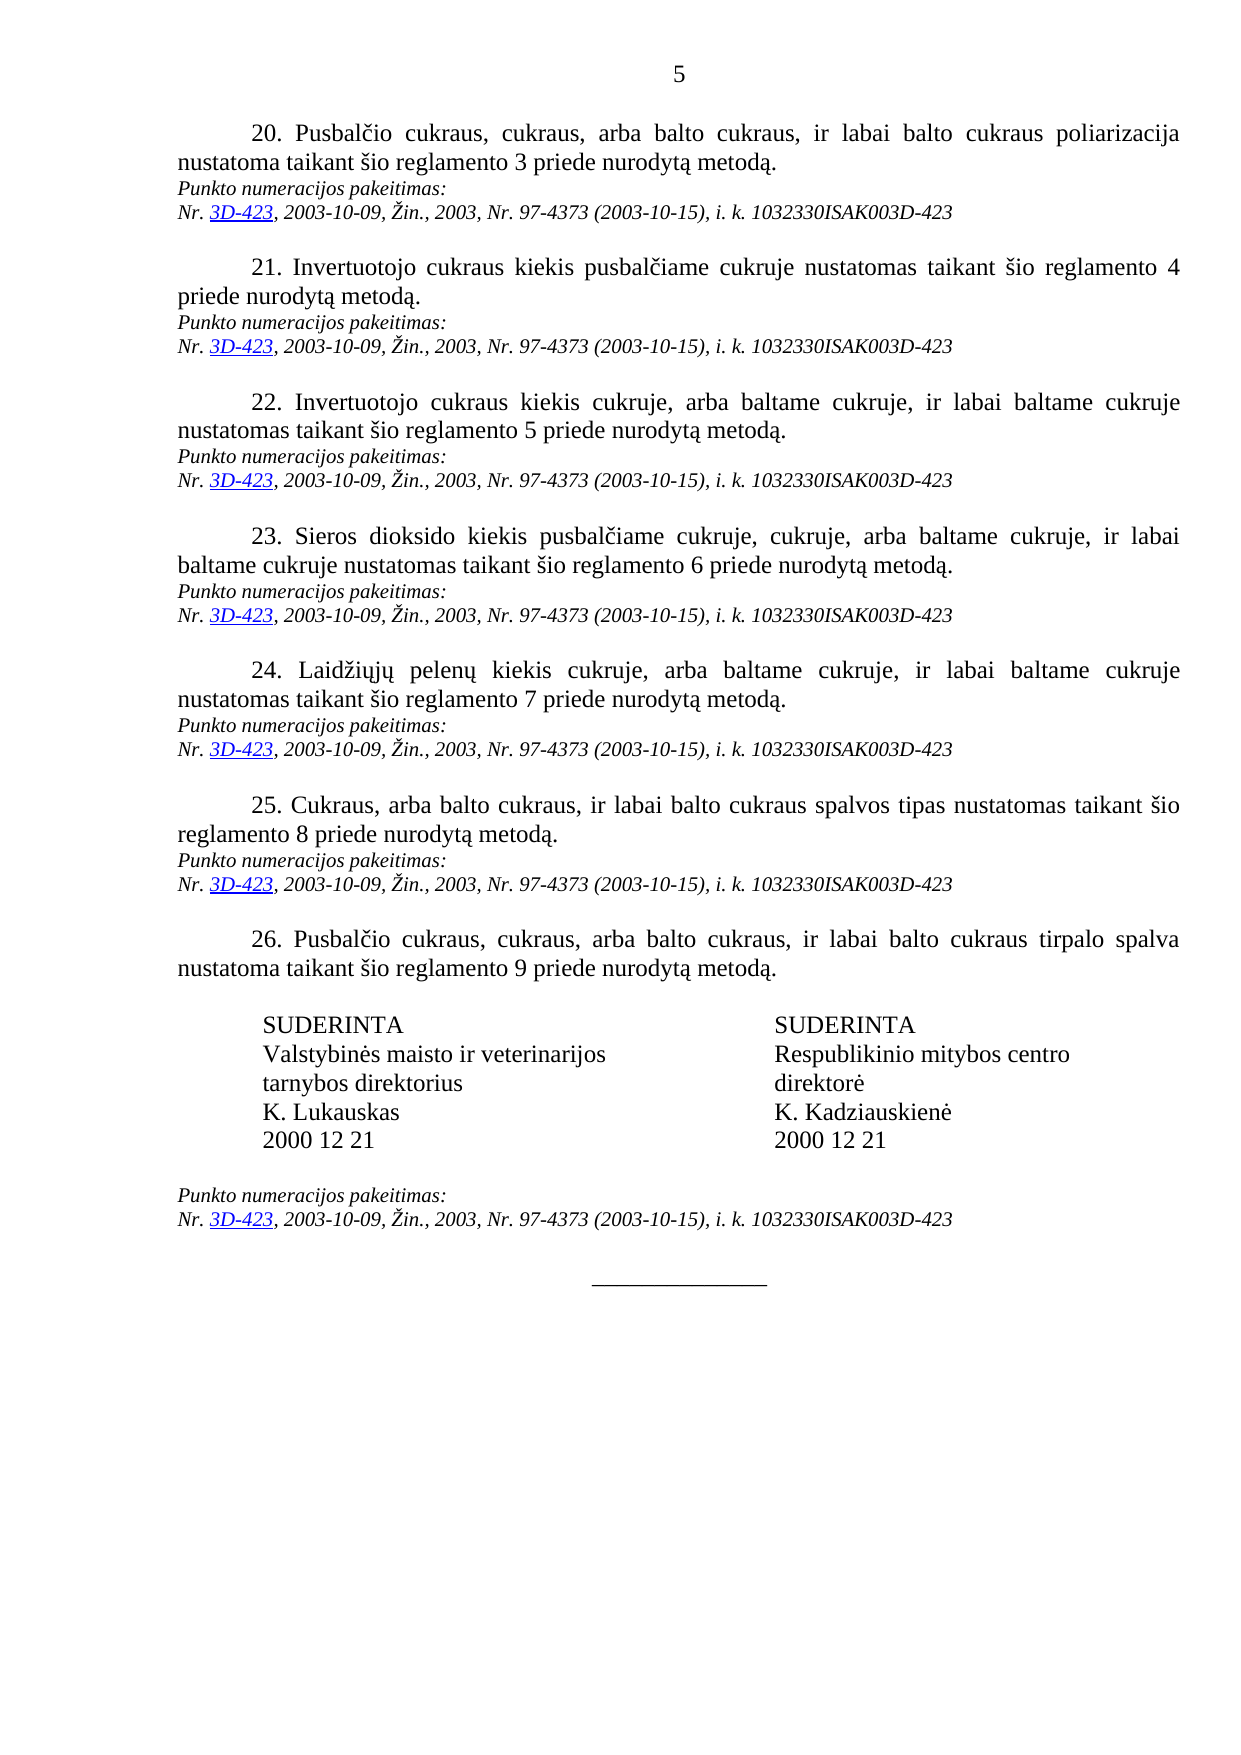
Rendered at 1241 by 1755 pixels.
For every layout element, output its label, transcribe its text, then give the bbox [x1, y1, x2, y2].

text Punkto numeracijos pakeitimas: [177, 444, 1181, 468]
text Punkto numeracijos pakeitimas: [177, 310, 1181, 334]
table_header SUDERINTA [763, 1011, 1181, 1039]
table_header SUDERINTA [177, 1011, 763, 1039]
text Punkto numeracijos pakeitimas: [177, 847, 1181, 872]
text ______________ [177, 1260, 1181, 1289]
text Nr. 3D-423, 2003-10-09, Žin., 2003, Nr. 97-4373 (2003-10-15), i. k. 1032330ISAK003D-423 [177, 603, 1181, 627]
text 21. Invertuotojo cukraus kiekis pusbalčiame cukruje nustatomas taikant šio reglamento 4 priede nurodytą metodą. [177, 252, 1181, 310]
text 25. Cukraus, arba balto cukraus, ir labai balto cukraus spalvos tipas nustatomas taikant šio reglamento 8 priede nurodytą metodą. [177, 790, 1181, 847]
table_cell 2000 12 21 [177, 1126, 763, 1154]
text Nr. 3D-423, 2003-10-09, Žin., 2003, Nr. 97-4373 (2003-10-15), i. k. 1032330ISAK003D-423 [177, 200, 1181, 224]
text Punkto numeracijos pakeitimas: [177, 579, 1181, 603]
table_cell Valstybinės maisto ir veterinarijos [177, 1039, 763, 1068]
text Nr. 3D-423, 2003-10-09, Žin., 2003, Nr. 97-4373 (2003-10-15), i. k. 1032330ISAK003D-423 [177, 737, 1181, 761]
table_cell K. Kadziauskienė [763, 1097, 1181, 1126]
text Punkto numeracijos pakeitimas: [177, 176, 1181, 200]
table_cell K. Lukauskas [177, 1097, 763, 1126]
text Nr. 3D-423, 2003-10-09, Žin., 2003, Nr. 97-4373 (2003-10-15), i. k. 1032330ISAK003D-423 [177, 334, 1181, 358]
text 24. Laidžiųjų pelenų kiekis cukruje, arba baltame cukruje, ir labai baltame cukruje nustatomas taikant šio reglamento 7 priede nurodytą metodą. [177, 656, 1181, 713]
text Nr. 3D-423, 2003-10-09, Žin., 2003, Nr. 97-4373 (2003-10-15), i. k. 1032330ISAK003D-423 [177, 468, 1181, 492]
table_cell direktorė [763, 1068, 1181, 1097]
text Punkto numeracijos pakeitimas: [177, 1183, 1181, 1207]
table_cell Respublikinio mitybos centro [763, 1039, 1181, 1068]
text 23. Sieros dioksido kiekis pusbalčiame cukruje, cukruje, arba baltame cukruje, ir labai baltame cukruje nustatomas taikant šio reglamento 6 priede nurodytą metodą. [177, 521, 1181, 579]
text Nr. 3D-423, 2003-10-09, Žin., 2003, Nr. 97-4373 (2003-10-15), i. k. 1032330ISAK003D-423 [177, 872, 1181, 896]
text 22. Invertuotojo cukraus kiekis cukruje, arba baltame cukruje, ir labai baltame cukruje nustatomas taikant šio reglamento 5 priede nurodytą metodą. [177, 387, 1181, 444]
text 26. Pusbalčio cukraus, cukraus, arba balto cukraus, ir labai balto cukraus tirpalo spalva nustatoma taikant šio reglamento 9 priede nurodytą metodą. [177, 924, 1181, 982]
text Punkto numeracijos pakeitimas: [177, 713, 1181, 737]
table_cell tarnybos direktorius [177, 1068, 763, 1097]
text Nr. 3D-423, 2003-10-09, Žin., 2003, Nr. 97-4373 (2003-10-15), i. k. 1032330ISAK003D-423 [177, 1207, 1181, 1231]
text 20. Pusbalčio cukraus, cukraus, arba balto cukraus, ir labai balto cukraus poliarizacija nustatoma taikant šio reglamento 3 priede nurodytą metodą. [177, 118, 1181, 176]
table_cell 2000 12 21 [763, 1126, 1181, 1154]
